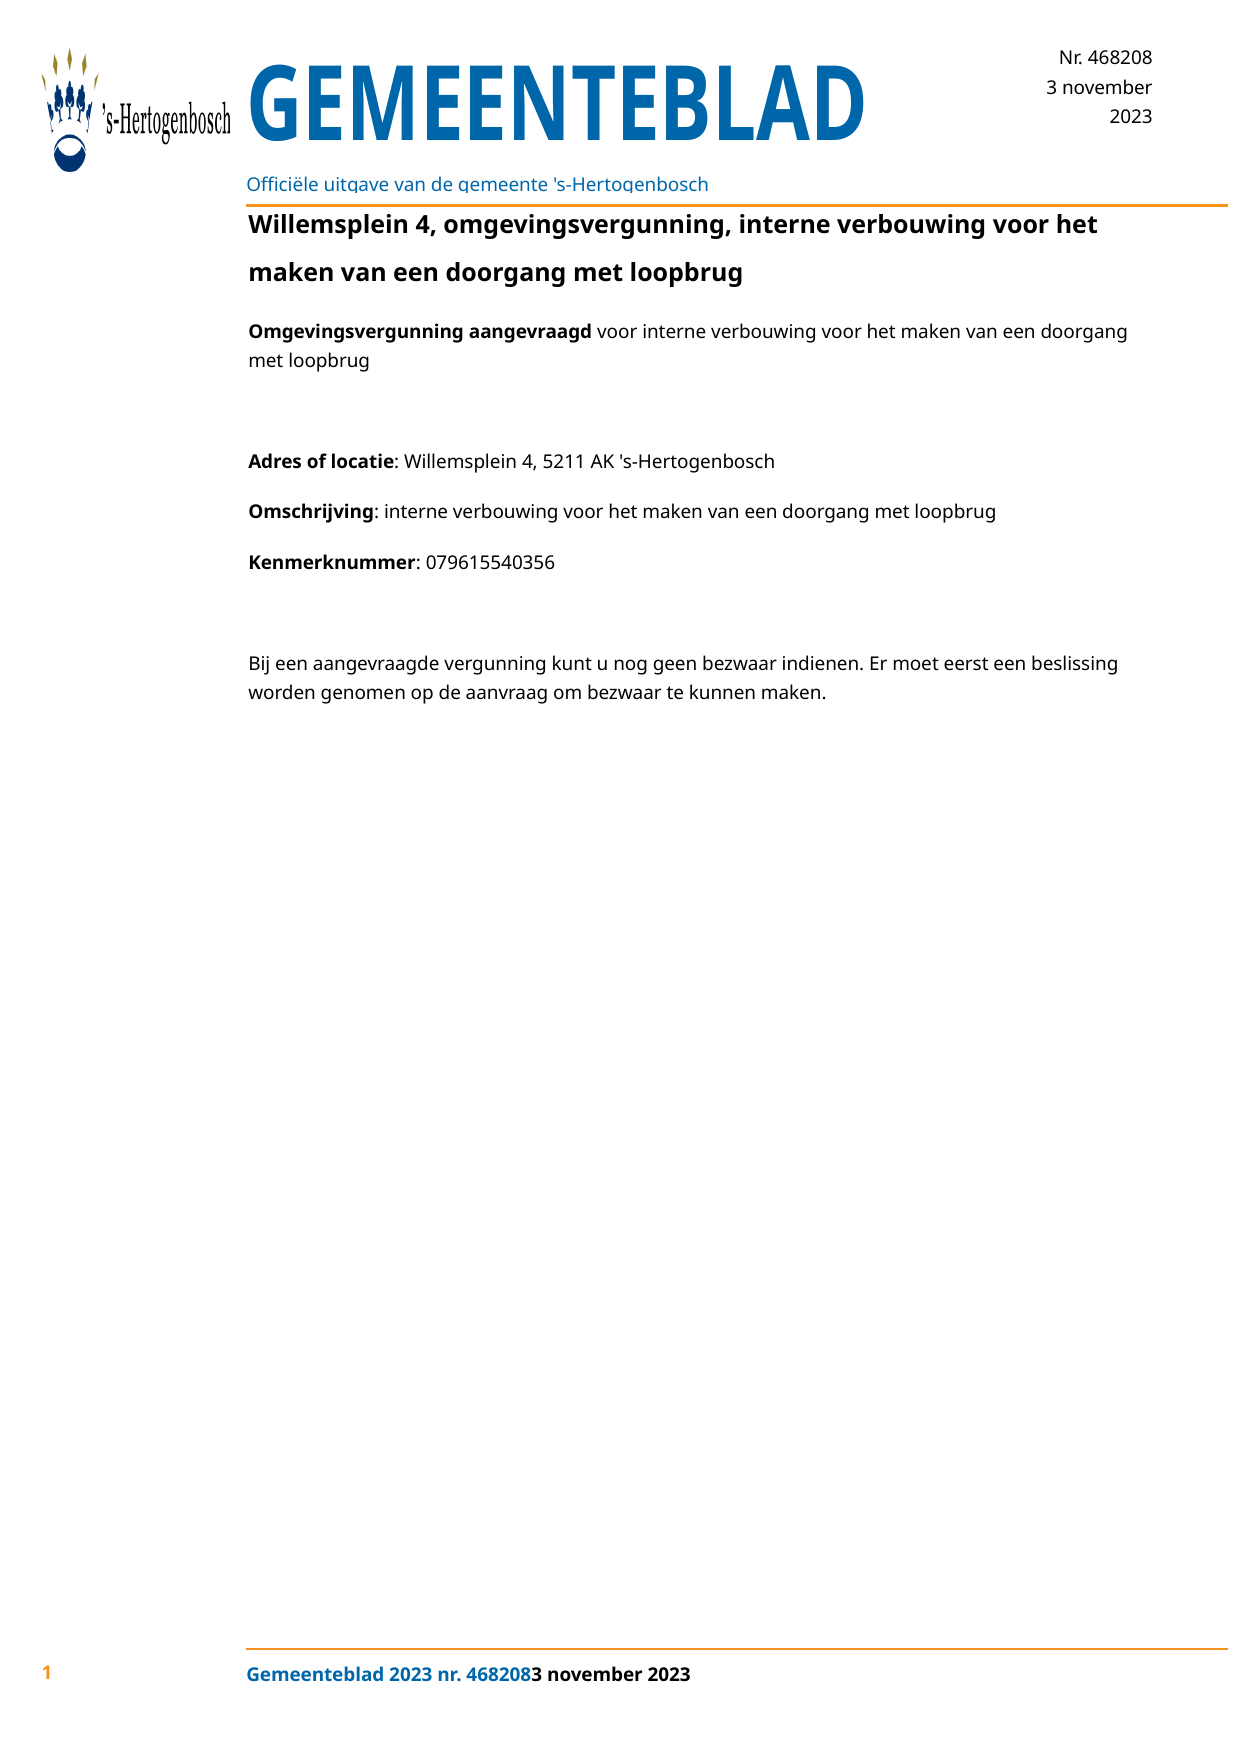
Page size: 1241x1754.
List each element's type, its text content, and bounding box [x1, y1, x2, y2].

text Bij een aangevraagde vergunning kunt u nog geen bezwaar indienen. Er moet eerst een beslissing worden genomen op de aanvraag om bezwaar te kunnen maken. [248, 650, 1152, 705]
picture [41, 47, 231, 172]
text Willemsplein 4, omgevingsvergunning, interne verbouwing voor het maken van een doorgang met loopbrug [248, 207, 1152, 288]
text Omschrijving: interne verbouwing voor het maken van een doorgang met loopbrug [248, 499, 1152, 524]
text Omgevingsvergunning aangevraagd voor interne verbouwing voor het maken van een doorgang met loopbrug [248, 318, 1152, 373]
text Kenmerknummer: 079615540356 [248, 549, 1152, 575]
text Adres of locatie: Willemsplein 4, 5211 AK 's-Hertogenbosch [248, 448, 1152, 474]
